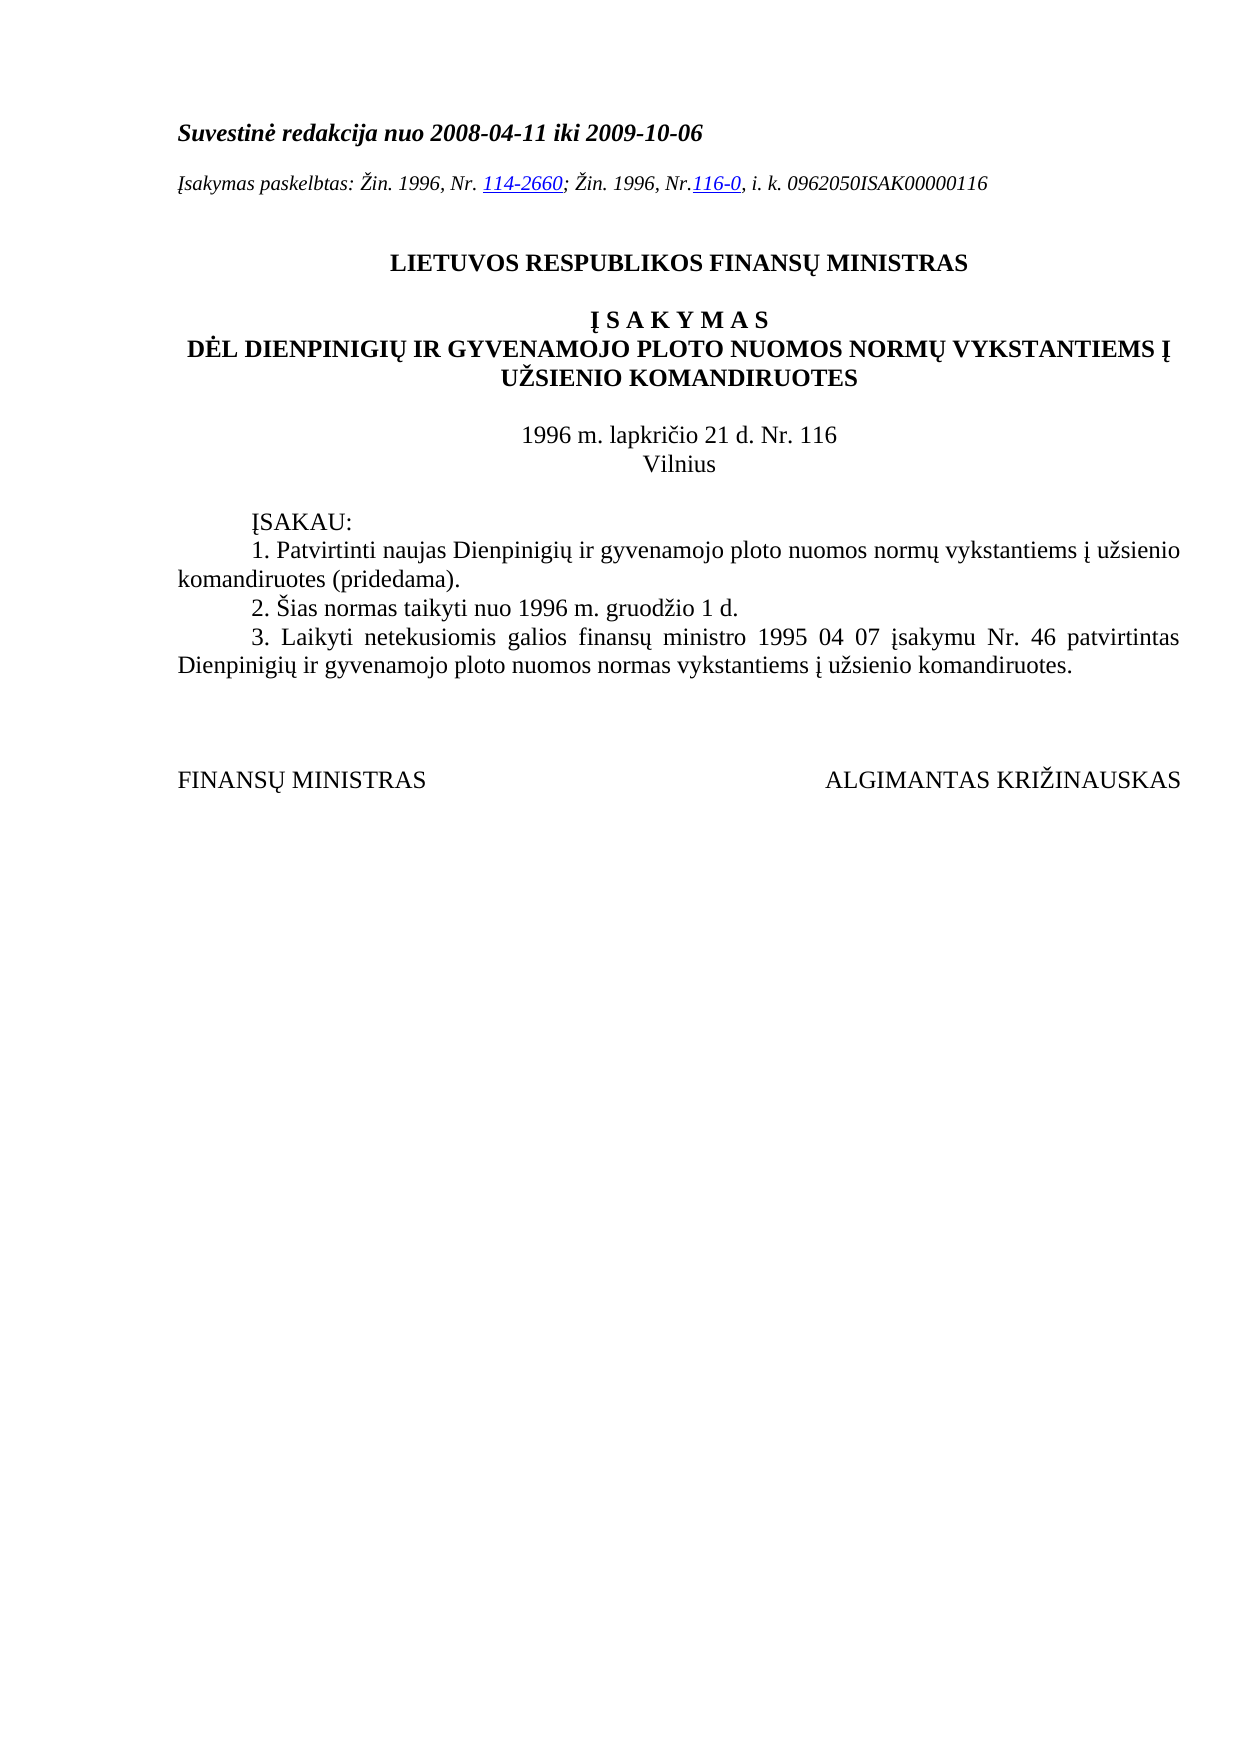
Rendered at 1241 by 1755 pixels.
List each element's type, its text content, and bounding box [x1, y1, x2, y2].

text LIETUVOS RESPUBLIKOS FINANSŲ MINISTRAS [177, 248, 1181, 277]
text 2. Šias normas taikyti nuo 1996 m. gruodžio 1 d. [177, 593, 1181, 622]
text 3. Laikyti netekusiomis galios finansų ministro 1995 04 07 įsakymu Nr. 46 patvirtintas Dienpinigių ir gyvenamojo ploto nuomos normas vykstantiems į užsienio komandiruotes. [177, 622, 1181, 679]
text Suvestinė redakcija nuo 2008-04-11 iki 2009-10-06 [177, 118, 1181, 147]
text 1. Patvirtinti naujas Dienpinigių ir gyvenamojo ploto nuomos normų vykstantiems į užsienio komandiruotes (pridedama). [177, 535, 1181, 593]
text ĮSAKAU: [177, 507, 1181, 535]
text Į S A K Y M A S [177, 305, 1181, 334]
text FINANSŲ MINISTRAS ALGIMANTAS KRIŽINAUSKAS [177, 765, 1181, 794]
text DĖL DIENPINIGIŲ IR GYVENAMOJO PLOTO NUOMOS NORMŲ VYKSTANTIEMS Į UŽSIENIO KOMANDIRUOTES [177, 334, 1181, 392]
text Vilnius [177, 449, 1181, 478]
text 1996 m. lapkričio 21 d. Nr. 116 [177, 420, 1181, 449]
text Įsakymas paskelbtas: Žin. 1996, Nr. 114-2660; Žin. 1996, Nr.116-0, i. k. 0962050ISAK00000116 [177, 171, 1181, 195]
